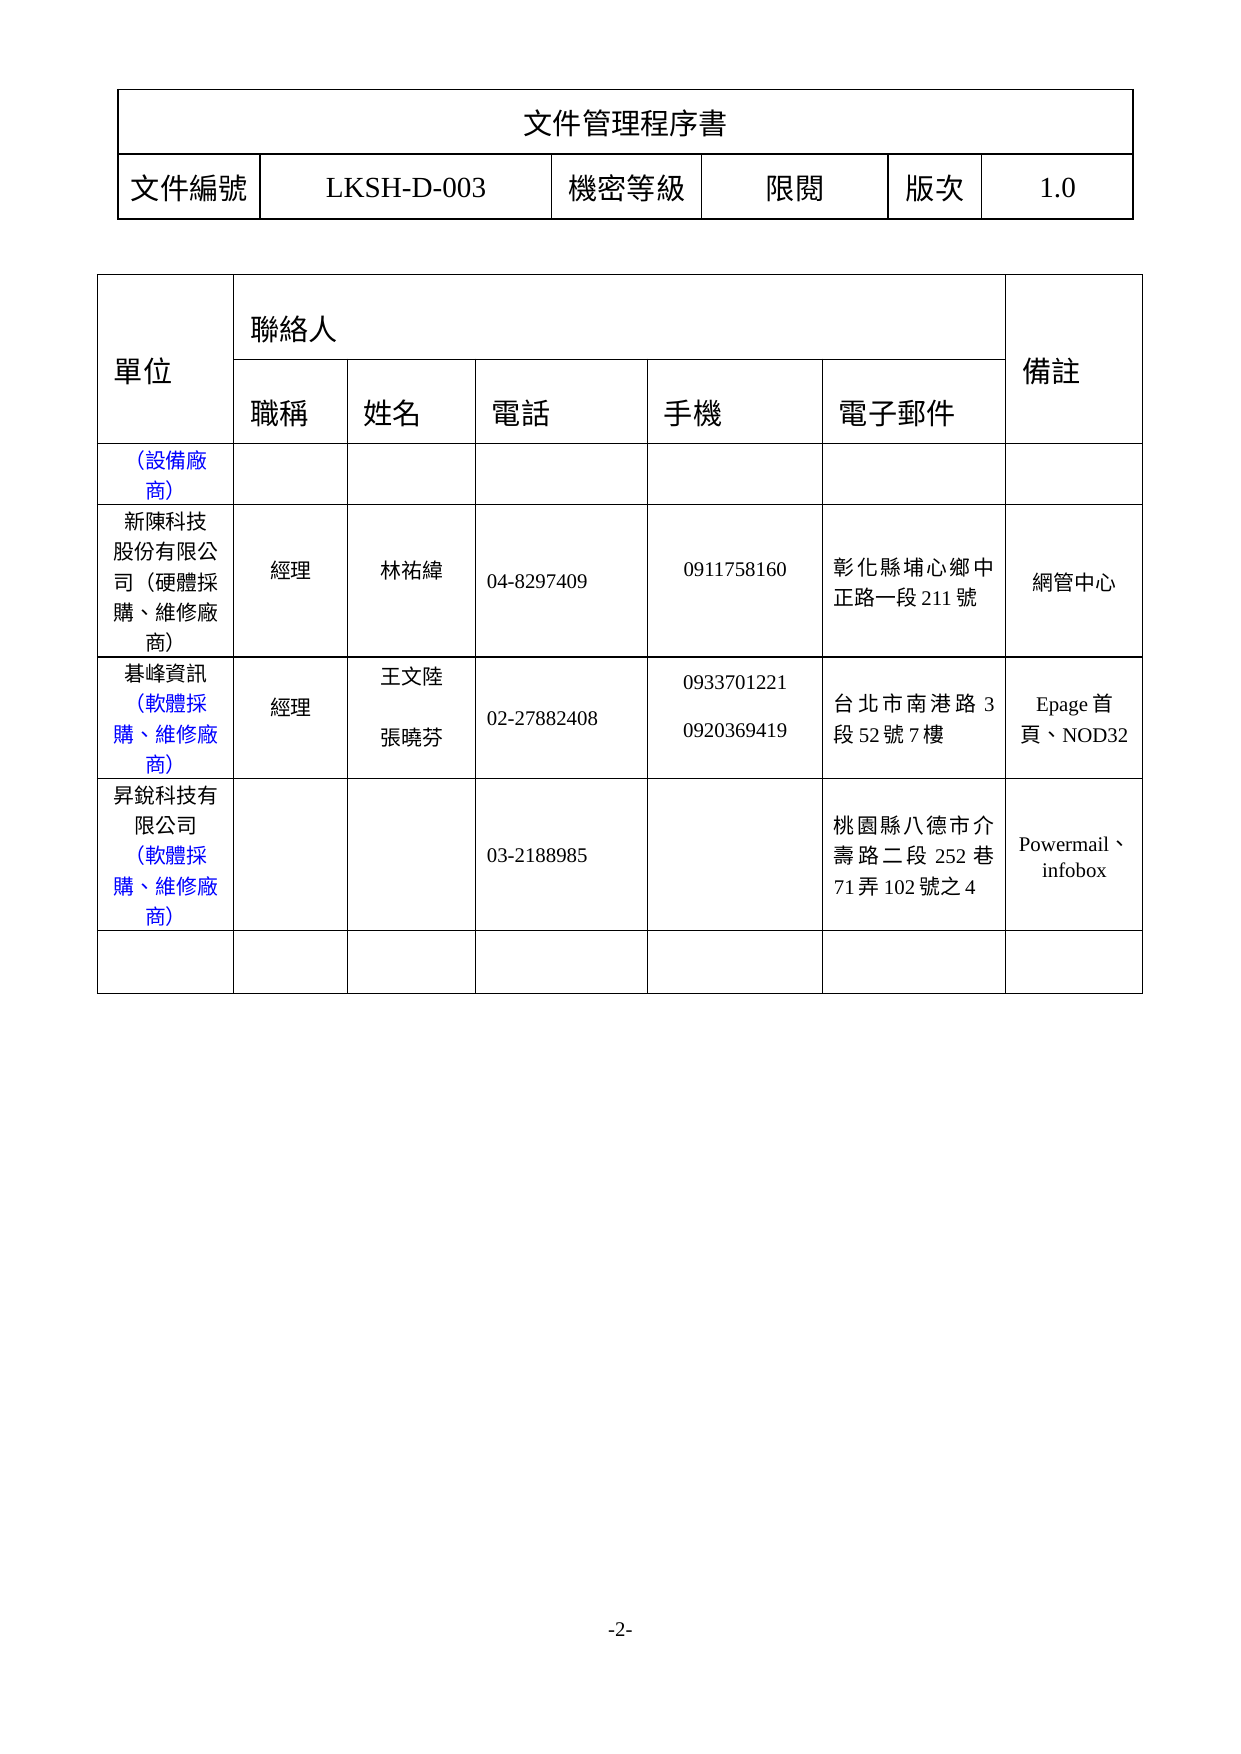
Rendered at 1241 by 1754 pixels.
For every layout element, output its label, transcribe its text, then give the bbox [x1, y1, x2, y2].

table_cell 04-8297409 [476, 505, 647, 656]
table_cell [648, 931, 822, 992]
table_cell 電子郵件 [823, 360, 1005, 443]
table_cell [98, 931, 233, 992]
table_cell 昇銳科技有限公司 （軟體採購、維修廠商） [98, 779, 233, 930]
table_cell [823, 931, 1005, 992]
table_cell 桃園縣八德市介壽路二段252巷71弄102號之4 [823, 779, 1005, 930]
table_header 聯絡人 [234, 275, 1005, 358]
table_cell 職稱 [234, 360, 347, 443]
table_cell 台北市南港路3段52號7樓 [823, 658, 1005, 778]
table_cell 林祐緯 [348, 505, 475, 656]
table_cell 彰化縣埔心鄉中正路一段211號 [823, 505, 1005, 656]
table_cell [348, 444, 475, 504]
table_cell 電話 [476, 360, 647, 443]
table_cell [648, 444, 822, 504]
table_header 備註 [1006, 275, 1142, 443]
table_cell [234, 779, 347, 930]
table_cell 0911758160 [648, 505, 822, 656]
table_cell [1006, 444, 1142, 504]
table_cell [348, 779, 475, 930]
table_cell 0933701221 0920369419 [648, 658, 822, 778]
table_cell 新陳科技 股份有限公司（硬體採購、維修廠商） [98, 505, 233, 656]
table_cell （設備廠商） [98, 444, 233, 504]
table_cell 02-27882408 [476, 658, 647, 778]
table_cell [234, 931, 347, 992]
table_cell 網管中心 [1006, 505, 1142, 656]
table_cell 手機 [648, 360, 822, 443]
table_cell 經理 [234, 505, 347, 656]
table_cell [234, 444, 347, 504]
table_header 單位 [98, 275, 233, 443]
table_cell 03-2188985 [476, 779, 647, 930]
table_cell 姓名 [348, 360, 475, 443]
table_cell [476, 444, 647, 504]
table_cell [476, 931, 647, 992]
table_cell Powermail、infobox [1006, 779, 1142, 930]
table_cell 經理 [234, 658, 347, 778]
table_cell 王文陸 張曉芬 [348, 658, 475, 778]
table_cell [823, 444, 1005, 504]
table_cell 碁峰資訊 （軟體採購、維修廠商） [98, 658, 233, 778]
table_cell [1006, 931, 1142, 992]
table_cell [348, 931, 475, 992]
table_cell [648, 779, 822, 930]
table_cell Epage首頁、NOD32 [1006, 658, 1142, 778]
